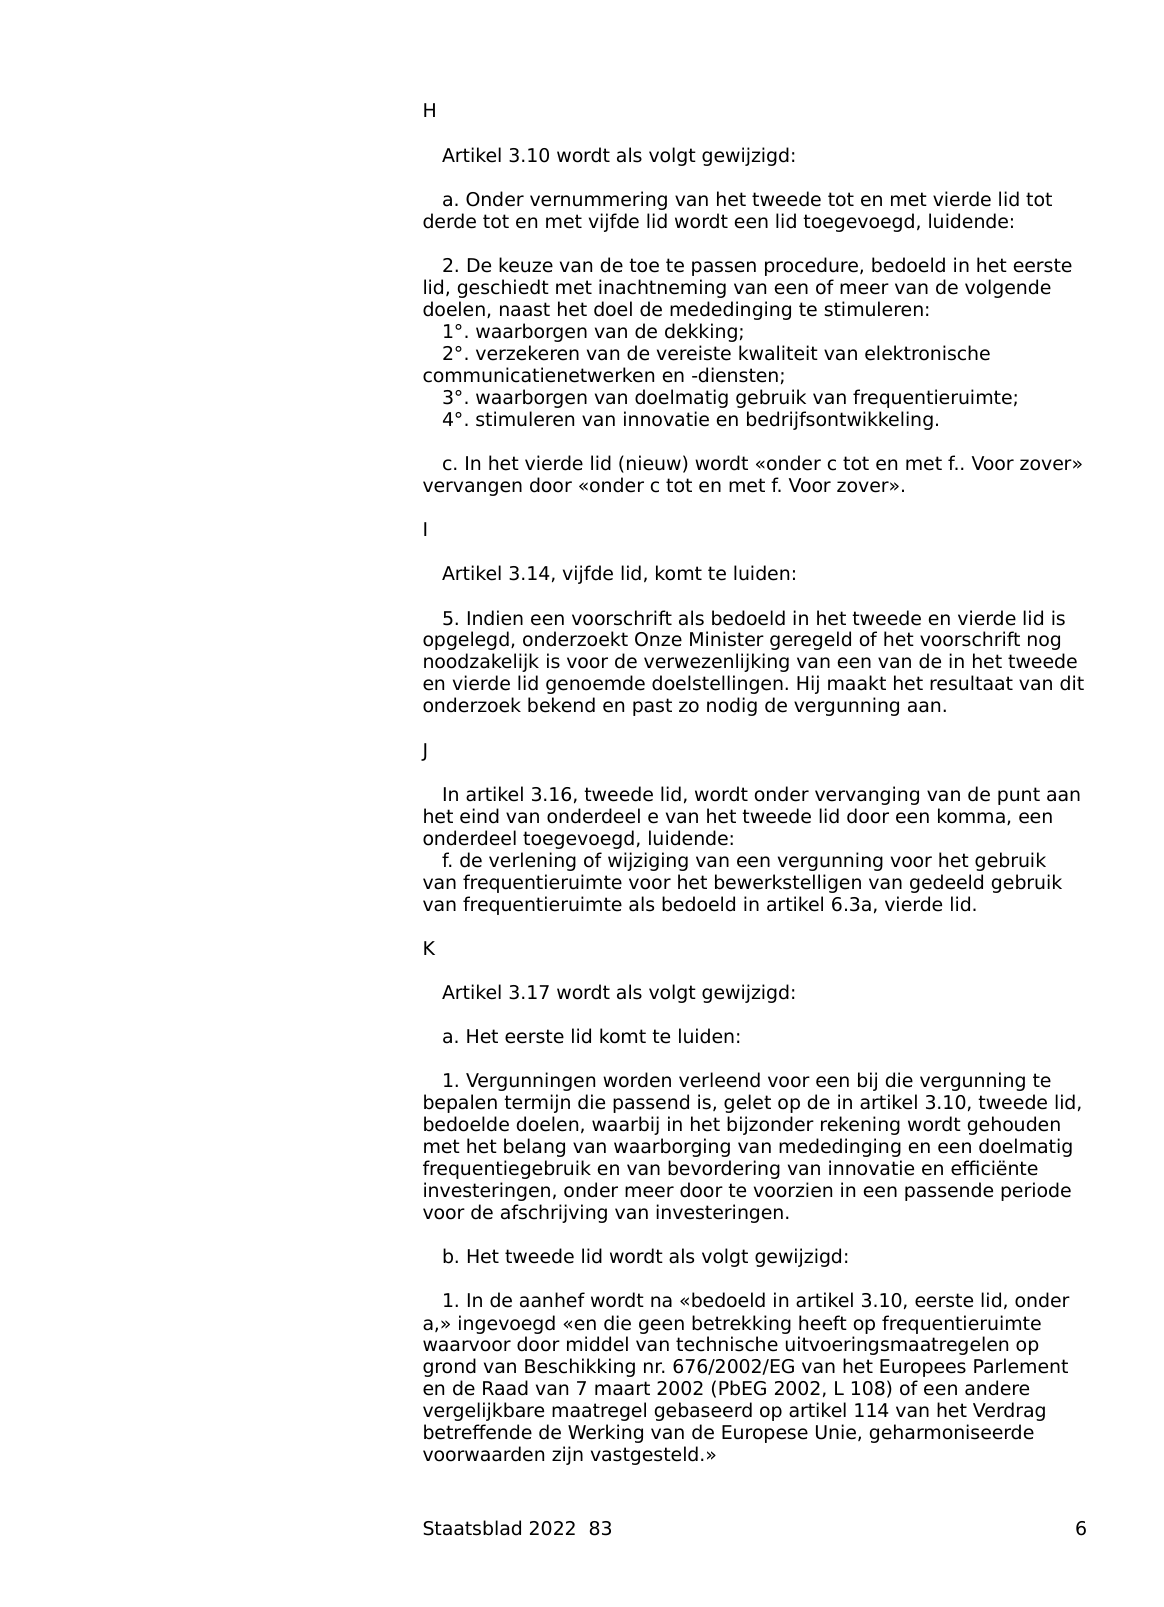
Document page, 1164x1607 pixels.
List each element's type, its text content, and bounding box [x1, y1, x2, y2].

text 1°. waarborgen van de dekking; [422, 321, 1087, 343]
text In artikel 3.16, tweede lid, wordt onder vervanging van de punt aan het eind van onderdeel e van het tweede lid door een komma, een onderdeel toegevoegd, luidende: [422, 784, 1087, 849]
text 2°. verzekeren van de vereiste kwaliteit van elektronische communicatienetwerken en -diensten; [422, 343, 1087, 387]
text Artikel 3.14, vijfde lid, komt te luiden: [422, 563, 1087, 585]
text I [422, 519, 1087, 541]
text Artikel 3.17 wordt als volgt gewijzigd: [422, 982, 1087, 1004]
text 2. De keuze van de toe te passen procedure, bedoeld in het eerste lid, geschiedt met inachtneming van een of meer van de volgende doelen, naast het doel de mededinging te stimuleren: [422, 255, 1087, 321]
text 1. Vergunningen worden verleend voor een bij die vergunning te bepalen termijn die passend is, gelet op de in artikel 3.10, tweede lid, bedoelde doelen, waarbij in het bijzonder rekening wordt gehouden met het belang van waarborging van mededinging en een doelmatig frequentiegebruik en van bevordering van innovatie en efficiënte investeringen, onder meer door te voorzien in een passende periode voor de afschrijving van investeringen. [422, 1070, 1087, 1224]
text 3°. waarborgen van doelmatig gebruik van frequentieruimte; [422, 387, 1087, 409]
text c. In het vierde lid (nieuw) wordt «onder c tot en met f.. Voor zover» vervangen door «onder c tot en met f. Voor zover». [422, 453, 1087, 497]
text 1. In de aanhef wordt na «bedoeld in artikel 3.10, eerste lid, onder a,» ingevoegd «en die geen betrekking heeft op frequentieruimte waarvoor door middel van technische uitvoeringsmaatregelen op grond van Beschikking nr. 676/2002/EG van het Europees Parlement en de Raad van 7 maart 2002 (PbEG 2002, L 108) of een andere vergelijkbare maatregel gebaseerd op artikel 114 van het Verdrag betreffende de Werking van de Europese Unie, geharmoniseerde voorwaarden zijn vastgesteld.» [422, 1290, 1087, 1466]
text K [422, 938, 1087, 960]
text J [422, 739, 1087, 761]
text 4°. stimuleren van innovatie en bedrijfsontwikkeling. [422, 409, 1087, 431]
text a. Onder vernummering van het tweede tot en met vierde lid tot derde tot en met vijfde lid wordt een lid toegevoegd, luidende: [422, 189, 1087, 233]
text Artikel 3.10 wordt als volgt gewijzigd: [422, 144, 1087, 167]
text f. de verlening of wijziging van een vergunning voor het gebruik van frequentieruimte voor het bewerkstelligen van gedeeld gebruik van frequentieruimte als bedoeld in artikel 6.3a, vierde lid. [422, 849, 1087, 916]
text a. Het eerste lid komt te luiden: [422, 1026, 1087, 1048]
text H [422, 100, 1087, 122]
text 5. Indien een voorschrift als bedoeld in het tweede en vierde lid is opgelegd, onderzoekt Onze Minister geregeld of het voorschrift nog noodzakelijk is voor de verwezenlijking van een van de in het tweede en vierde lid genoemde doelstellingen. Hij maakt het resultaat van dit onderzoek bekend en past zo nodig de vergunning aan. [422, 607, 1087, 717]
text b. Het tweede lid wordt als volgt gewijzigd: [422, 1246, 1087, 1268]
